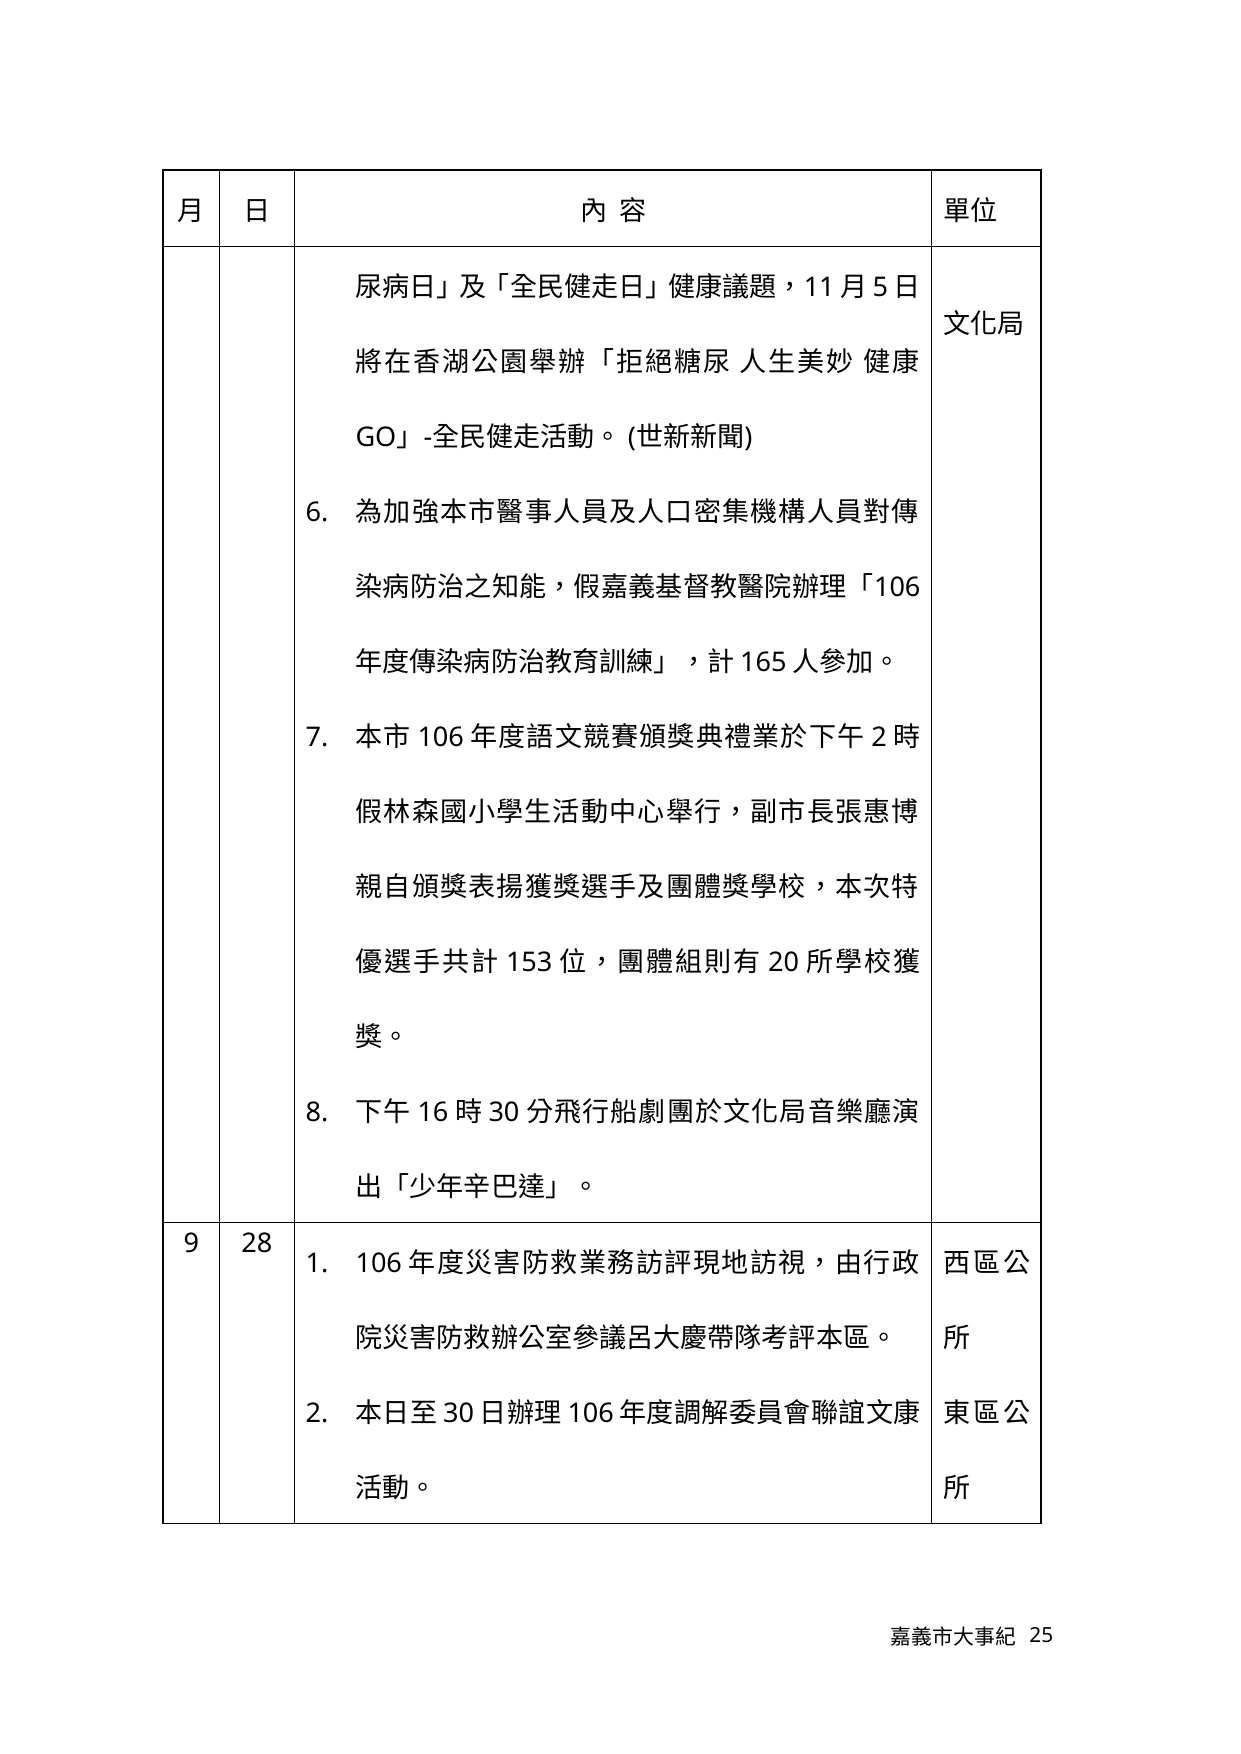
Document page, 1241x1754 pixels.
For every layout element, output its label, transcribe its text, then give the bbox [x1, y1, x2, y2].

table_cell 文化局 [932, 247, 1040, 1222]
table_cell 西區公所 東區公所 [932, 1223, 1040, 1523]
table_header 月 [164, 171, 219, 246]
table_header 日 [220, 171, 294, 246]
table_cell 106年度災害防救業務訪評現地訪視，由行政院災害防救辦公室參議呂大慶帶隊考評本區。 本日至30日辦理106年度調解委員會聯誼文康活動。 於嘉義市焚化廠寶來屋辦理「全民 Fun 瘋節能」實境解謎開幕活動，邀請興安國小30位學童搶先體驗闖關，藉由實境解謎遊戲方式，增加孩子們對能源議題的興趣，進而於日常生活中落實節能減碳行為。(民眾日報12) 為強化民防及緊急救護知能，於本局辦理醫護大（中）隊常年訓練，計34人參加。 上午10時假南興國中會議室召開「106年嘉義市中小學聯合運動會」籌備會議，由副市長張惠博主持期盼本市學生選手能再創佳績。 [295, 1223, 931, 1523]
table_header 單位 [932, 171, 1040, 246]
table_cell 28 [220, 1223, 294, 1523]
table_cell [164, 247, 219, 1222]
table_cell 9 [164, 1223, 219, 1523]
table_cell 尿病日」及「全民健走日」健康議題，11月5日將在香湖公園舉辦「拒絕糖尿 人生美妙 健康GO」-全民健走活動。 (世新新聞) 為加強本市醫事人員及人口密集機構人員對傳染病防治之知能，假嘉義基督教醫院辦理「106年度傳染病防治教育訓練」，計165人參加。 本市106年度語文競賽頒獎典禮業於下午2時假林森國小學生活動中心舉行，副市長張惠博親自頒獎表揚獲獎選手及團體獎學校，本次特優選手共計153位，團體組則有20所學校獲獎。 下午16時30分飛行船劇團於文化局音樂廳演出「少年辛巴達」。 [295, 247, 931, 1222]
table_cell [220, 247, 294, 1222]
table_header 內 容 [295, 171, 931, 246]
